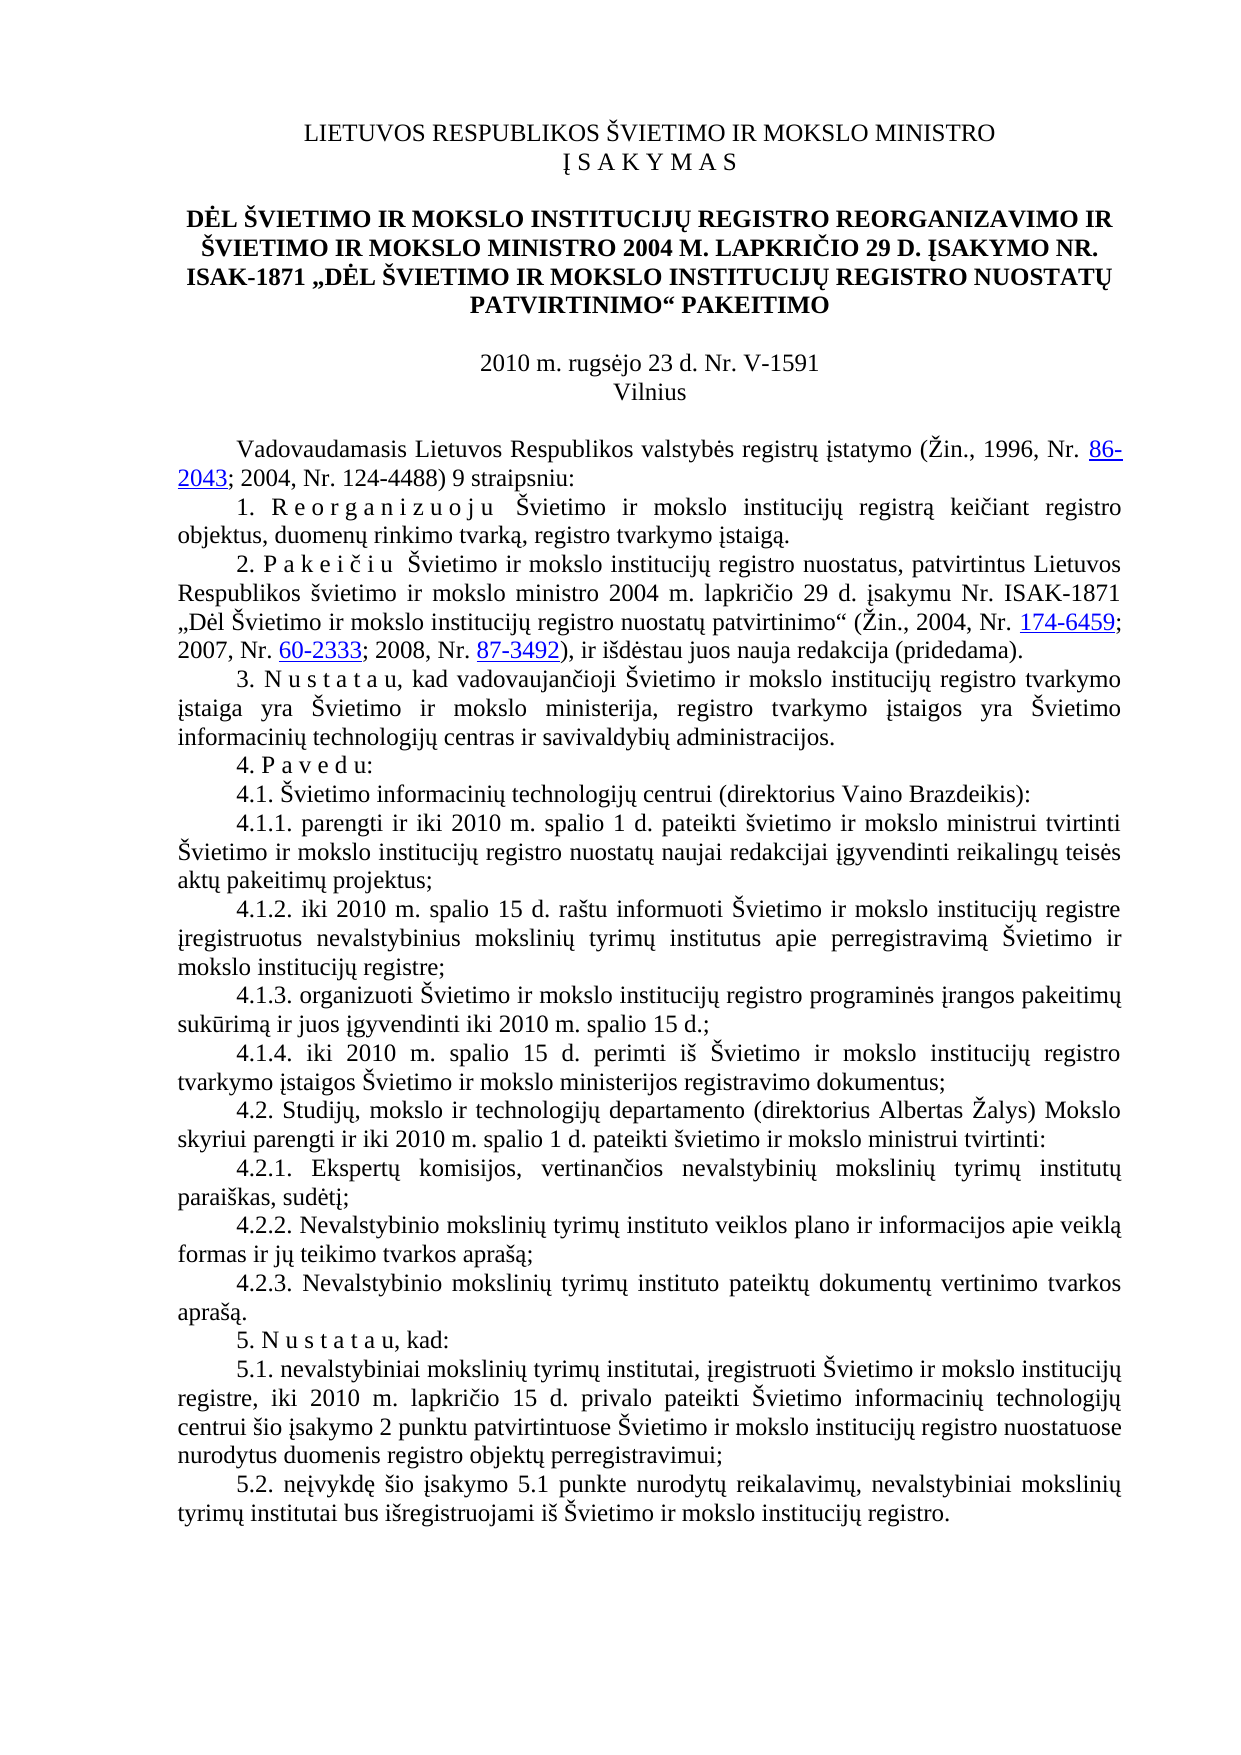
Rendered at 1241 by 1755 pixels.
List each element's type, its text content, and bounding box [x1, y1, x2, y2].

text 4.1.4. iki 2010 m. spalio 15 d. perimti iš Švietimo ir mokslo institucijų registro tvarkymo įstaigos Švietimo ir mokslo ministerijos registravimo dokumentus; [177, 1038, 1122, 1096]
text DĖL ŠVIETIMO IR MOKSLO INSTITUCIJŲ REGISTRO REORGANIZAVIMO IR ŠVIETIMO IR MOKSLO MINISTRO 2004 M. LAPKRIČIO 29 D. ĮSAKYMO Nr. ISAK-1871 „DĖL ŠVIETIMO IR MOKSLO INSTITUCIJŲ REGISTRO NUOSTATŲ PATVIRTINIMO“ PAKEITIMO [177, 204, 1122, 319]
text 4.2.3. Nevalstybinio mokslinių tyrimų instituto pateiktų dokumentų vertinimo tvarkos aprašą. [177, 1268, 1122, 1326]
text 3. Nustatau, kad vadovaujančioji Švietimo ir mokslo institucijų registro tvarkymo įstaiga yra Švietimo ir mokslo ministerija, registro tvarkymo įstaigos yra Švietimo informacinių technologijų centras ir savivaldybių administracijos. [177, 664, 1122, 751]
text 4.1.1. parengti ir iki 2010 m. spalio 1 d. pateikti švietimo ir mokslo ministrui tvirtinti Švietimo ir mokslo institucijų registro nuostatų naujai redakcijai įgyvendinti reikalingų teisės aktų pakeitimų projektus; [177, 808, 1122, 894]
text 5.2. neįvykdę šio įsakymo 5.1 punkte nurodytų reikalavimų, nevalstybiniai mokslinių tyrimų institutai bus išregistruojami iš Švietimo ir mokslo institucijų registro. [177, 1469, 1122, 1527]
text 4.1.3. organizuoti Švietimo ir mokslo institucijų registro programinės įrangos pakeitimų sukūrimą ir juos įgyvendinti iki 2010 m. spalio 15 d.; [177, 981, 1122, 1038]
text 5.1. nevalstybiniai mokslinių tyrimų institutai, įregistruoti Švietimo ir mokslo institucijų registre, iki 2010 m. lapkričio 15 d. privalo pateikti Švietimo informacinių technologijų centrui šio įsakymo 2 punktu patvirtintuose Švietimo ir mokslo institucijų registro nuostatuose nurodytus duomenis registro objektų perregistravimui; [177, 1354, 1122, 1469]
text 5. Nustatau, kad: [177, 1326, 1122, 1354]
text Vadovaudamasis Lietuvos Respublikos valstybės registrų įstatymo (Žin., 1996, Nr. 86-2043; 2004, Nr. 124-4488) 9 straipsniu: [177, 434, 1122, 492]
text ĮSAKYMAS [177, 147, 1122, 176]
text 2010 m. rugsėjo 23 d. Nr. V-1591 [177, 348, 1122, 377]
text 1. Reorganizuoju Švietimo ir mokslo institucijų registrą keičiant registro objektus, duomenų rinkimo tvarką, registro tvarkymo įstaigą. [177, 492, 1122, 549]
text 4.2.2. Nevalstybinio mokslinių tyrimų instituto veiklos plano ir informacijos apie veiklą formas ir jų teikimo tvarkos aprašą; [177, 1211, 1122, 1268]
text LIETUVOS RESPUBLIKOS ŠVIETIMO IR MOKSLO MINISTRO [177, 118, 1122, 147]
text 2. Pakeičiu Švietimo ir mokslo institucijų registro nuostatus, patvirtintus Lietuvos Respublikos švietimo ir mokslo ministro 2004 m. lapkričio 29 d. įsakymu Nr. ISAK-1871 „Dėl Švietimo ir mokslo institucijų registro nuostatų patvirtinimo“ (Žin., 2004, Nr. 174-6459; 2007, Nr. 60-2333; 2008, Nr. 87-3492), ir išdėstau juos nauja redakcija (pridedama). [177, 549, 1122, 664]
text Vilnius [177, 377, 1122, 406]
text 4.1.2. iki 2010 m. spalio 15 d. raštu informuoti Švietimo ir mokslo institucijų registre įregistruotus nevalstybinius mokslinių tyrimų institutus apie perregistravimą Švietimo ir mokslo institucijų registre; [177, 894, 1122, 981]
text 4.1. Švietimo informacinių technologijų centrui (direktorius Vaino Brazdeikis): [177, 779, 1122, 808]
text 4.2. Studijų, mokslo ir technologijų departamento (direktorius Albertas Žalys) Mokslo skyriui parengti ir iki 2010 m. spalio 1 d. pateikti švietimo ir mokslo ministrui tvirtinti: [177, 1096, 1122, 1153]
text 4. Pavedu: [177, 751, 1122, 779]
text 4.2.1. Ekspertų komisijos, vertinančios nevalstybinių mokslinių tyrimų institutų paraiškas, sudėtį; [177, 1153, 1122, 1211]
